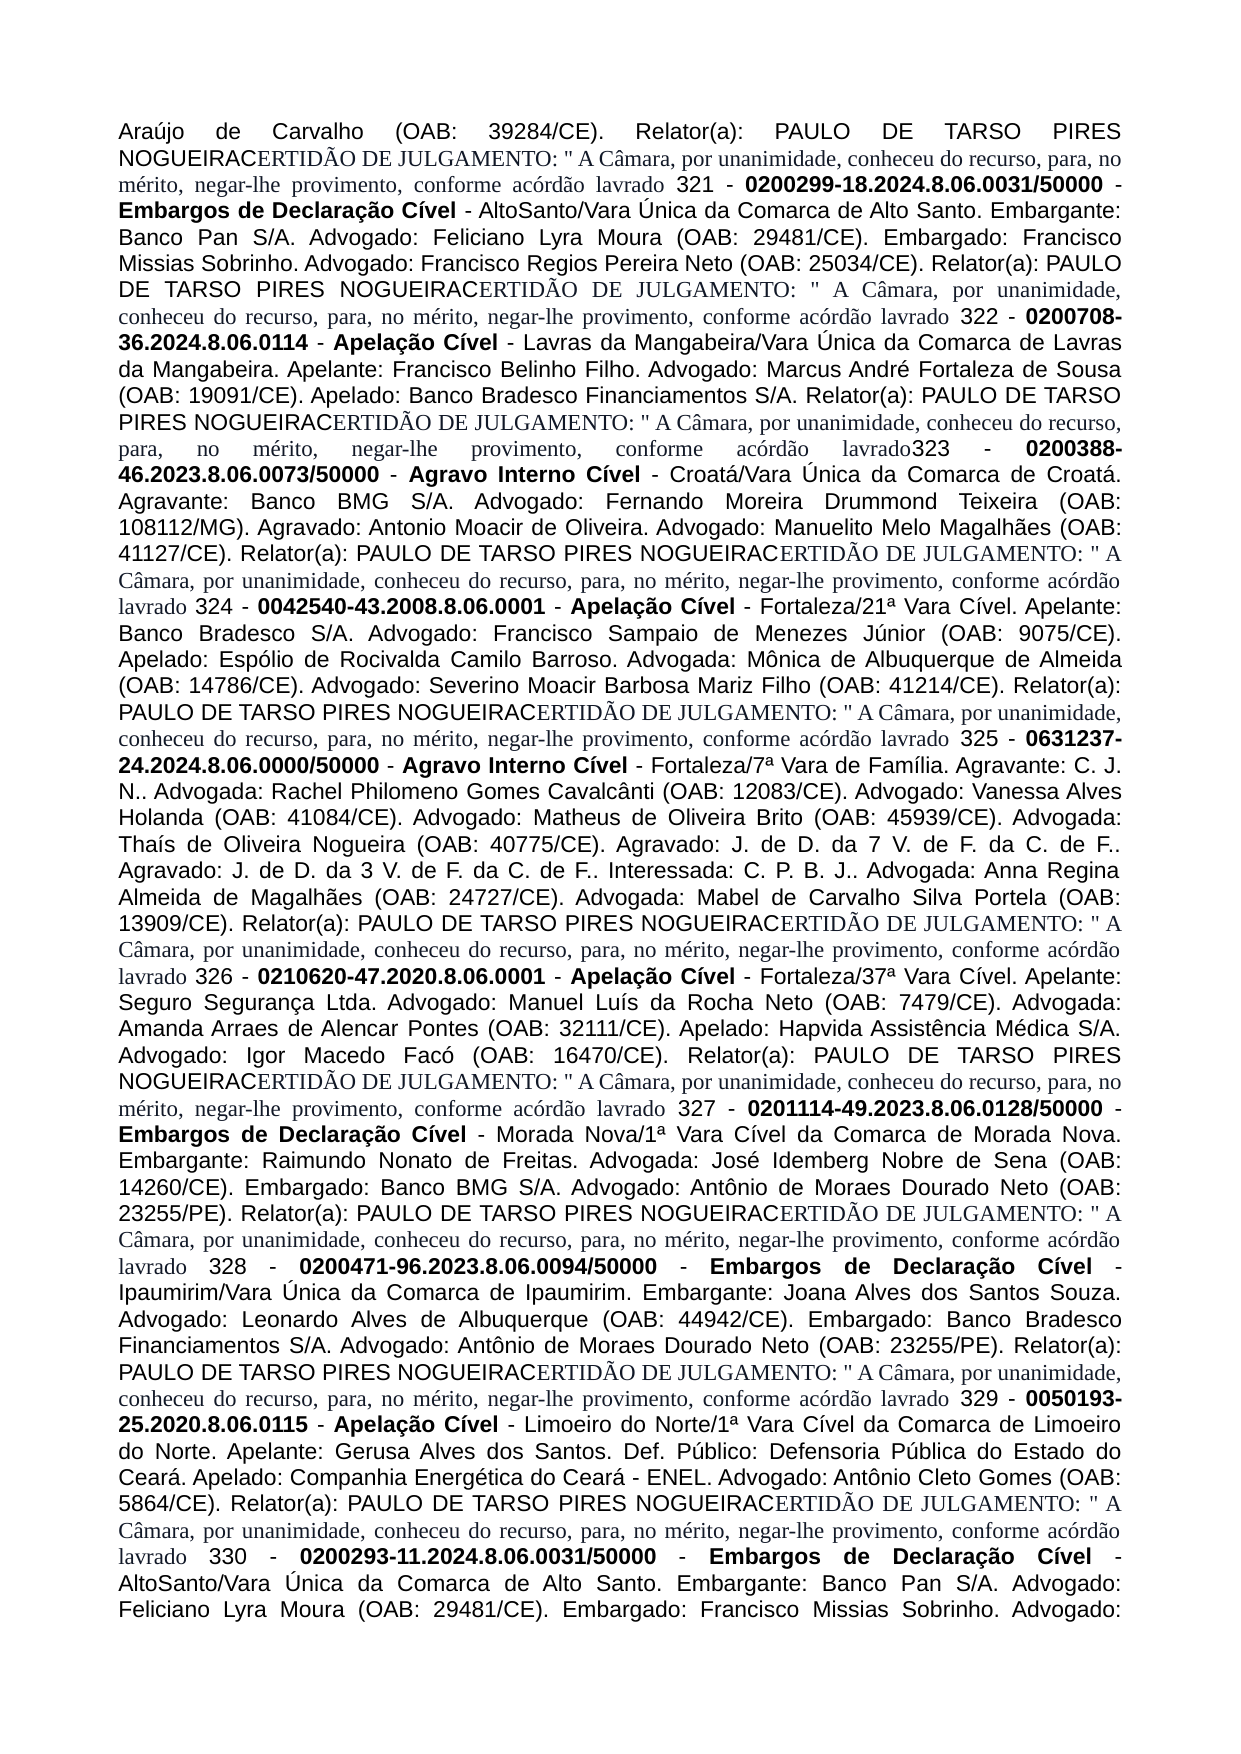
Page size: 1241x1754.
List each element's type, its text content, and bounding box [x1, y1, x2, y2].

text Araújo de Carvalho (OAB: 39284/CE). Relator(a): PAULO DE TARSO PIRES NOGUEIRACERTIDÃO DE JULGAMENTO: " A Câmara, por unanimidade, conheceu do recurso, para, no mérito, negar-lhe provimento, conforme acórdão lavrado 321 - 0200299-18.2024.8.06.0031/50000 - Embargos de Declaração Cível - AltoSanto/Vara Única da Comarca de Alto Santo. Embargante: Banco Pan S/A. Advogado: Feliciano Lyra Moura (OAB: 29481/CE). Embargado: Francisco Missias Sobrinho. Advogado: Francisco Regios Pereira Neto (OAB: 25034/CE). Relator(a): PAULO DE TARSO PIRES NOGUEIRACERTIDÃO DE JULGAMENTO: " A Câmara, por unanimidade, conheceu do recurso, para, no mérito, negar-lhe provimento, conforme acórdão lavrado 322 - 0200708-36.2024.8.06.0114 - Apelação Cível - Lavras da Mangabeira/Vara Única da Comarca de Lavras da Mangabeira. Apelante: Francisco Belinho Filho. Advogado: Marcus André Fortaleza de Sousa (OAB: 19091/CE). Apelado: Banco Bradesco Financiamentos S/A. Relator(a): PAULO DE TARSO PIRES NOGUEIRACERTIDÃO DE JULGAMENTO: " A Câmara, por unanimidade, conheceu do recurso, para, no mérito, negar-lhe provimento, conforme acórdão lavrado323 - 0200388-46.2023.8.06.0073/50000 - Agravo Interno Cível - Croatá/Vara Única da Comarca de Croatá. Agravante: Banco BMG S/A. Advogado: Fernando Moreira Drummond Teixeira (OAB: 108112/MG). Agravado: Antonio Moacir de Oliveira. Advogado: Manuelito Melo Magalhães (OAB: 41127/CE). Relator(a): PAULO DE TARSO PIRES NOGUEIRACERTIDÃO DE JULGAMENTO: " A Câmara, por unanimidade, conheceu do recurso, para, no mérito, negar-lhe provimento, conforme acórdão lavrado 324 - 0042540-43.2008.8.06.0001 - Apelação Cível - Fortaleza/21ª Vara Cível. Apelante: Banco Bradesco S/A. Advogado: Francisco Sampaio de Menezes Júnior (OAB: 9075/CE). Apelado: Espólio de Rocivalda Camilo Barroso. Advogada: Mônica de Albuquerque de Almeida (OAB: 14786/CE). Advogado: Severino Moacir Barbosa Mariz Filho (OAB: 41214/CE). Relator(a): PAULO DE TARSO PIRES NOGUEIRACERTIDÃO DE JULGAMENTO: " A Câmara, por unanimidade, conheceu do recurso, para, no mérito, negar-lhe provimento, conforme acórdão lavrado 325 - 0631237-24.2024.8.06.0000/50000 - Agravo Interno Cível - Fortaleza/7ª Vara de Família. Agravante: C. J. N.. Advogada: Rachel Philomeno Gomes Cavalcânti (OAB: 12083/CE). Advogado: Vanessa Alves Holanda (OAB: 41084/CE). Advogado: Matheus de Oliveira Brito (OAB: 45939/CE). Advogada: Thaís de Oliveira Nogueira (OAB: 40775/CE). Agravado: J. de D. da 7 V. de F. da C. de F.. Agravado: J. de D. da 3 V. de F. da C. de F.. Interessada: C. P. B. J.. Advogada: Anna Regina Almeida de Magalhães (OAB: 24727/CE). Advogada: Mabel de Carvalho Silva Portela (OAB: 13909/CE). Relator(a): PAULO DE TARSO PIRES NOGUEIRACERTIDÃO DE JULGAMENTO: " A Câmara, por unanimidade, conheceu do recurso, para, no mérito, negar-lhe provimento, conforme acórdão lavrado 326 - 0210620-47.2020.8.06.0001 - Apelação Cível - Fortaleza/37ª Vara Cível. Apelante: Seguro Segurança Ltda. Advogado: Manuel Luís da Rocha Neto (OAB: 7479/CE). Advogada: Amanda Arraes de Alencar Pontes (OAB: 32111/CE). Apelado: Hapvida Assistência Médica S/A. Advogado: Igor Macedo Facó (OAB: 16470/CE). Relator(a): PAULO DE TARSO PIRES NOGUEIRACERTIDÃO DE JULGAMENTO: " A Câmara, por unanimidade, conheceu do recurso, para, no mérito, negar-lhe provimento, conforme acórdão lavrado 327 - 0201114-49.2023.8.06.0128/50000 - Embargos de Declaração Cível - Morada Nova/1ª Vara Cível da Comarca de Morada Nova. Embargante: Raimundo Nonato de Freitas. Advogada: José Idemberg Nobre de Sena (OAB: 14260/CE). Embargado: Banco BMG S/A. Advogado: Antônio de Moraes Dourado Neto (OAB: 23255/PE). Relator(a): PAULO DE TARSO PIRES NOGUEIRACERTIDÃO DE JULGAMENTO: " A Câmara, por unanimidade, conheceu do recurso, para, no mérito, negar-lhe provimento, conforme acórdão lavrado 328 - 0200471-96.2023.8.06.0094/50000 - Embargos de Declaração Cível - Ipaumirim/Vara Única da Comarca de Ipaumirim. Embargante: Joana Alves dos Santos Souza. Advogado: Leonardo Alves de Albuquerque (OAB: 44942/CE). Embargado: Banco Bradesco Financiamentos S/A. Advogado: Antônio de Moraes Dourado Neto (OAB: 23255/PE). Relator(a): PAULO DE TARSO PIRES NOGUEIRACERTIDÃO DE JULGAMENTO: " A Câmara, por unanimidade, conheceu do recurso, para, no mérito, negar-lhe provimento, conforme acórdão lavrado 329 - 0050193-25.2020.8.06.0115 - Apelação Cível - Limoeiro do Norte/1ª Vara Cível da Comarca de Limoeiro do Norte. Apelante: Gerusa Alves dos Santos. Def. Público: Defensoria Pública do Estado do Ceará. Apelado: Companhia Energética do Ceará - ENEL. Advogado: Antônio Cleto Gomes (OAB: 5864/CE). Relator(a): PAULO DE TARSO PIRES NOGUEIRACERTIDÃO DE JULGAMENTO: " A Câmara, por unanimidade, conheceu do recurso, para, no mérito, negar-lhe provimento, conforme acórdão lavrado 330 - 0200293-11.2024.8.06.0031/50000 - Embargos de Declaração Cível - AltoSanto/Vara Única da Comarca de Alto Santo. Embargante: Banco Pan S/A. Advogado: Feliciano Lyra Moura (OAB: 29481/CE). Embargado: Francisco Missias Sobrinho. Advogado: [118, 118, 1122, 1622]
